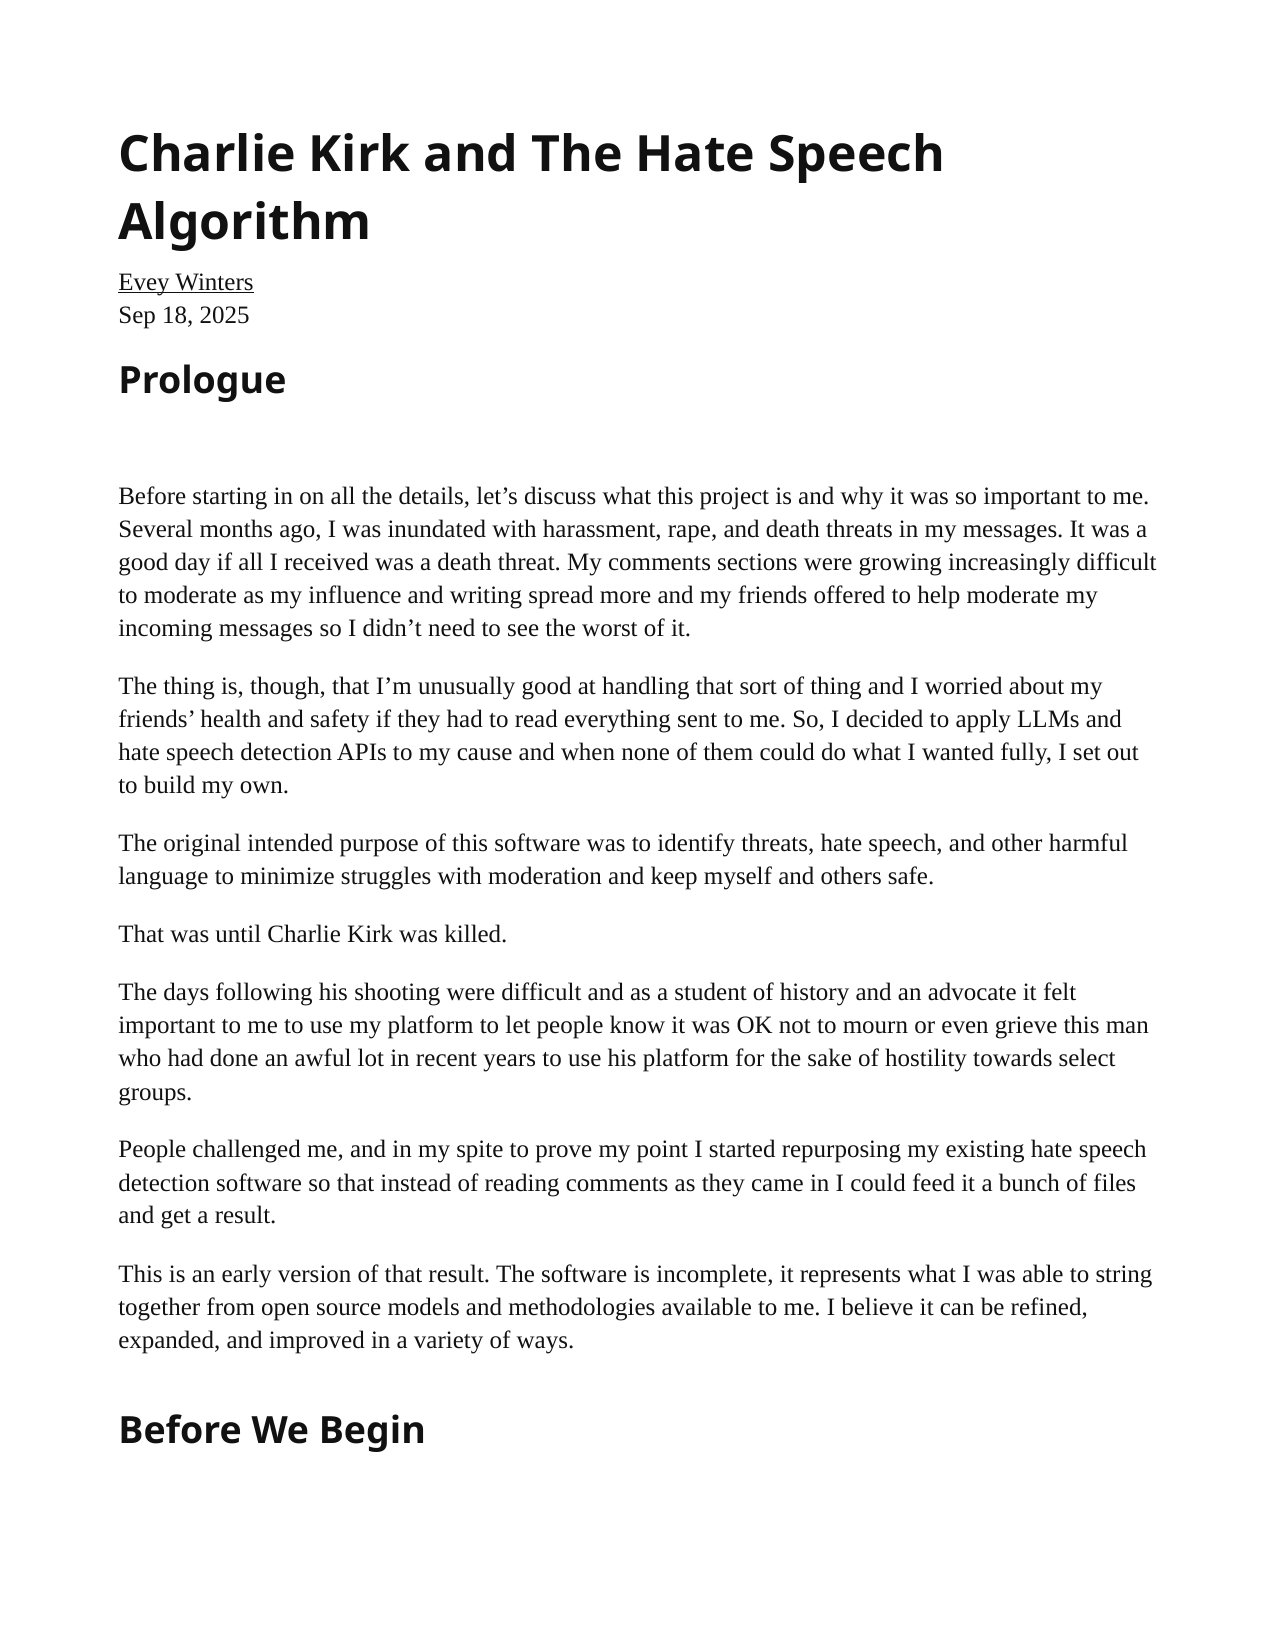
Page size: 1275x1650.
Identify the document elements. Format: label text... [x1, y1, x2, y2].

text That was until Charlie Kirk was killed. [118, 919, 1157, 948]
subtitle Charlie Kirk and The Hate Speech Algorithm [118, 118, 1157, 254]
text The thing is, though, that I’m unusually good at handling that sort of thing and I worried about my friends’ health and safety if they had to read everything sent to me. So, I decided to apply LLMs and hate speech detection APIs to my cause and when none of them could do what I wanted fully, I set out to build my own. [118, 671, 1157, 799]
text The original intended purpose of this software was to identify threats, hate speech, and other harmful language to minimize struggles with moderation and keep myself and others safe. [118, 828, 1157, 890]
subtitle Prologue [118, 354, 1157, 405]
text Before starting in on all the details, let’s discuss what this project is and why it was so important to me. Several months ago, I was inundated with harassment, rape, and death threats in my messages. It was a good day if all I received was a death threat. My comments sections were growing increasingly difficult to moderate as my influence and writing spread more and my friends offered to help moderate my incoming messages so I didn’t need to see the worst of it. [118, 481, 1157, 642]
text Evey Winters [118, 267, 1157, 296]
subtitle Before We Begin [118, 1403, 1157, 1454]
text Sep 18, 2025 [118, 300, 1157, 329]
text People challenged me, and in my spite to prove my point I started repurposing my existing hate speech detection software so that instead of reading comments as they came in I could feed it a bunch of files and get a result. [118, 1134, 1157, 1229]
text This is an early version of that result. The software is incomplete, it represents what I was able to string together from open source models and methodologies available to me. I believe it can be refined, expanded, and improved in a variety of ways. [118, 1259, 1157, 1353]
text The days following his shooting were difficult and as a student of history and an advocate it felt important to me to use my platform to let people know it was OK not to mourn or even grieve this man who had done an awful lot in recent years to use his platform for the sake of hostility towards select groups. [118, 977, 1157, 1105]
